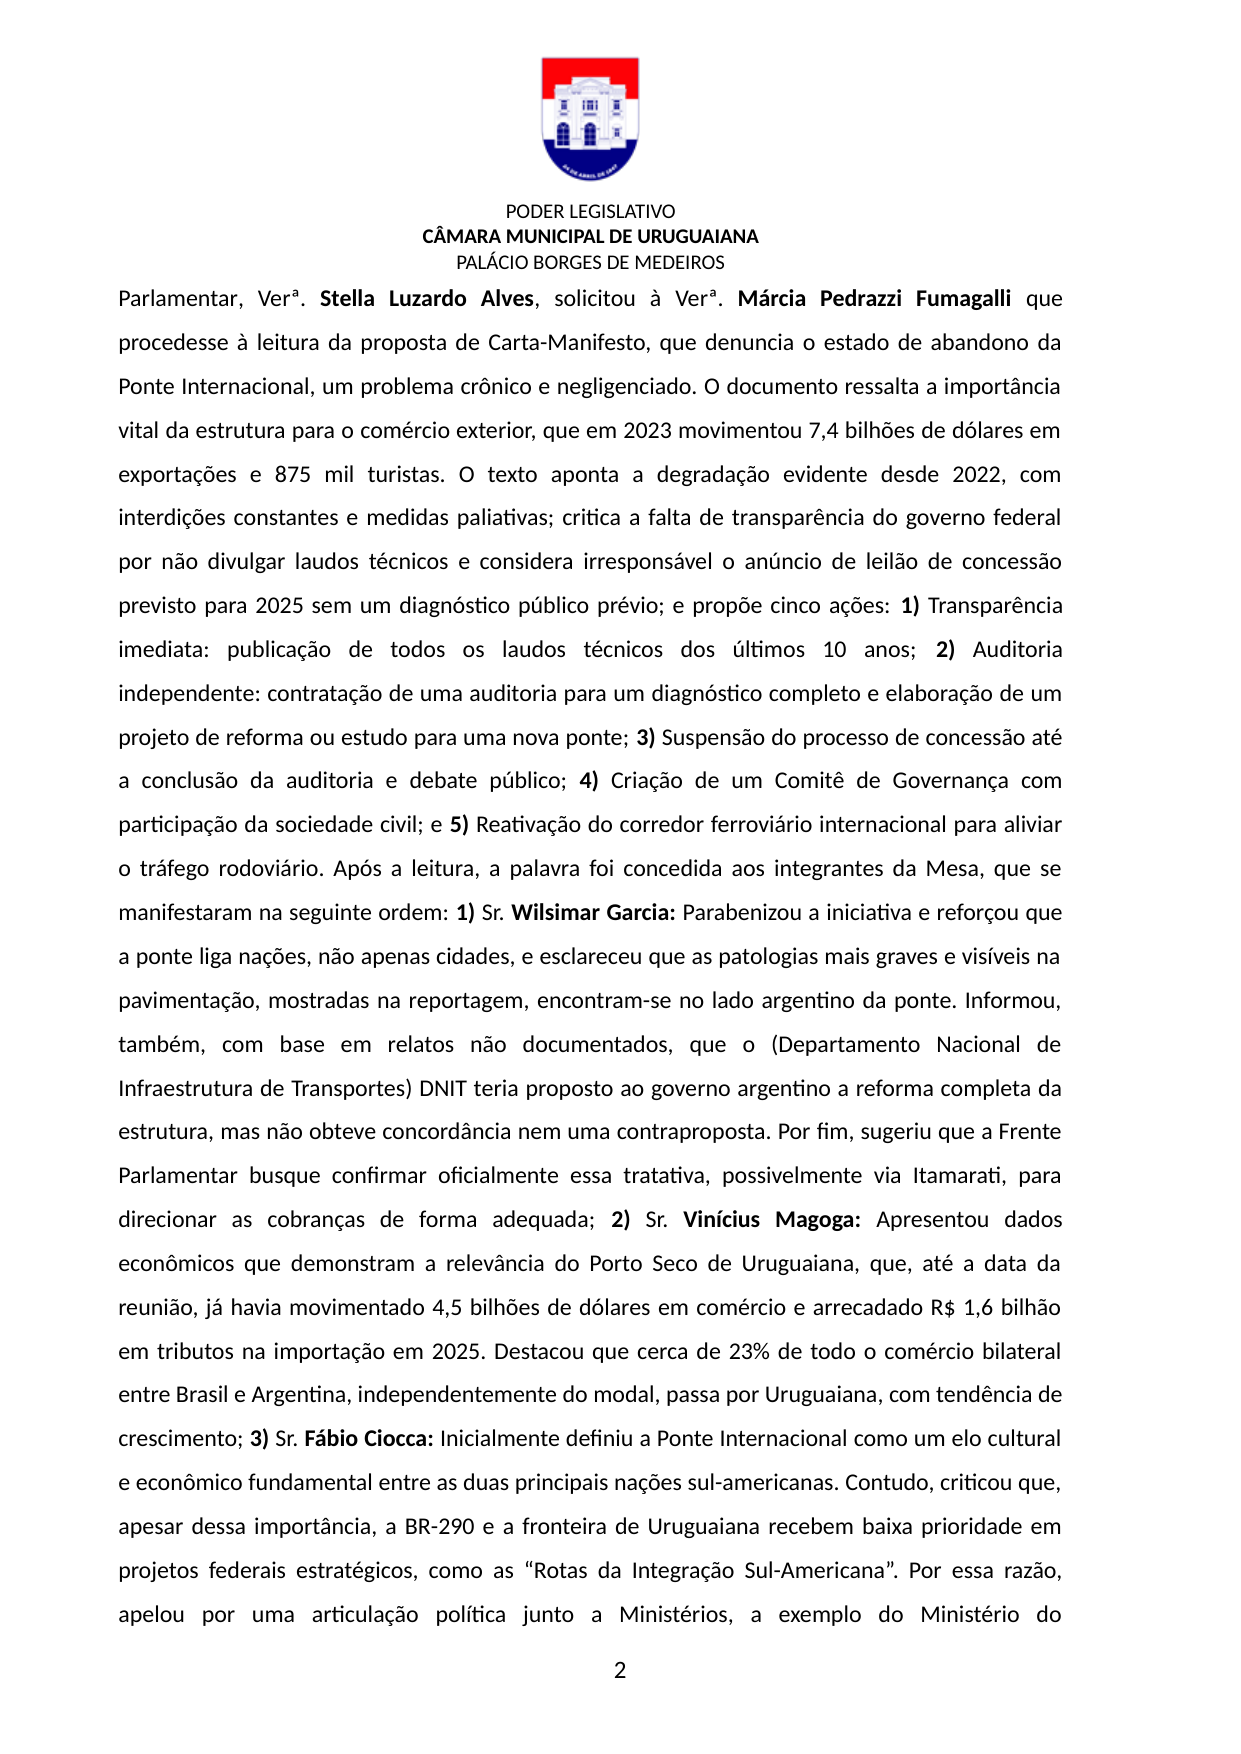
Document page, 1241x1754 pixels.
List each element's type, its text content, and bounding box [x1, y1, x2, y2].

text Parlamentar, Verª. Stella Luzardo Alves, solicitou à Verª. Márcia Pedrazzi Fumagalli que procedesse à leitura da proposta de Carta-Manifesto, que denuncia o estado de abandono da Ponte Internacional, um problema crônico e negligenciado. O documento ressalta a importância vital da estrutura para o comércio exterior, que em 2023 movimentou 7,4 bilhões de dólares em exportações e 875 mil turistas. O texto aponta a degradação evidente desde 2022, com interdições constantes e medidas paliativas; critica a falta de transparência do governo federal por não divulgar laudos técnicos e considera irresponsável o anúncio de leilão de concessão previsto para 2025 sem um diagnóstico público prévio; e propõe cinco ações: 1) Transparência imediata: publicação de todos os laudos técnicos dos últimos 10 anos; 2) Auditoria independente: contratação de uma auditoria para um diagnóstico completo e elaboração de um projeto de reforma ou estudo para uma nova ponte; 3) Suspensão do processo de concessão até a conclusão da auditoria e debate público; 4) Criação de um Comitê de Governança com participação da sociedade civil; e 5) Reativação do corredor ferroviário internacional para aliviar o tráfego rodoviário. Após a leitura, a palavra foi concedida aos integrantes da Mesa, que se manifestaram na seguinte ordem: 1) Sr. Wilsimar Garcia: Parabenizou a iniciativa e reforçou que a ponte liga nações, não apenas cidades, e esclareceu que as patologias mais graves e visíveis na pavimentação, mostradas na reportagem, encontram-se no lado argentino da ponte. Informou, também, com base em relatos não documentados, que o (Departamento Nacional de Infraestrutura de Transportes) DNIT teria proposto ao governo argentino a reforma completa da estrutura, mas não obteve concordância nem uma contraproposta. Por fim, sugeriu que a Frente Parlamentar busque confirmar oficialmente essa tratativa, possivelmente via Itamarati, para direcionar as cobranças de forma adequada; 2) Sr. Vinícius Magoga: Apresentou dados econômicos que demonstram a relevância do Porto Seco de Uruguaiana, que, até a data da reunião, já havia movimentado 4,5 bilhões de dólares em comércio e arrecadado R$ 1,6 bilhão em tributos na importação em 2025. Destacou que cerca de 23% de todo o comércio bilateral entre Brasil e Argentina, independentemente do modal, passa por Uruguaiana, com tendência de crescimento; 3) Sr. Fábio Ciocca: Inicialmente definiu a Ponte Internacional como um elo cultural e econômico fundamental entre as duas principais nações sul-americanas. Contudo, criticou que, apesar dessa importância, a BR-290 e a fronteira de Uruguaiana recebem baixa prioridade em projetos federais estratégicos, como as “Rotas da Integração Sul-Americana”. Por essa razão, apelou por uma articulação política junto a Ministérios, a exemplo do Ministério do [118, 283, 1063, 1628]
picture [518, 47, 663, 192]
